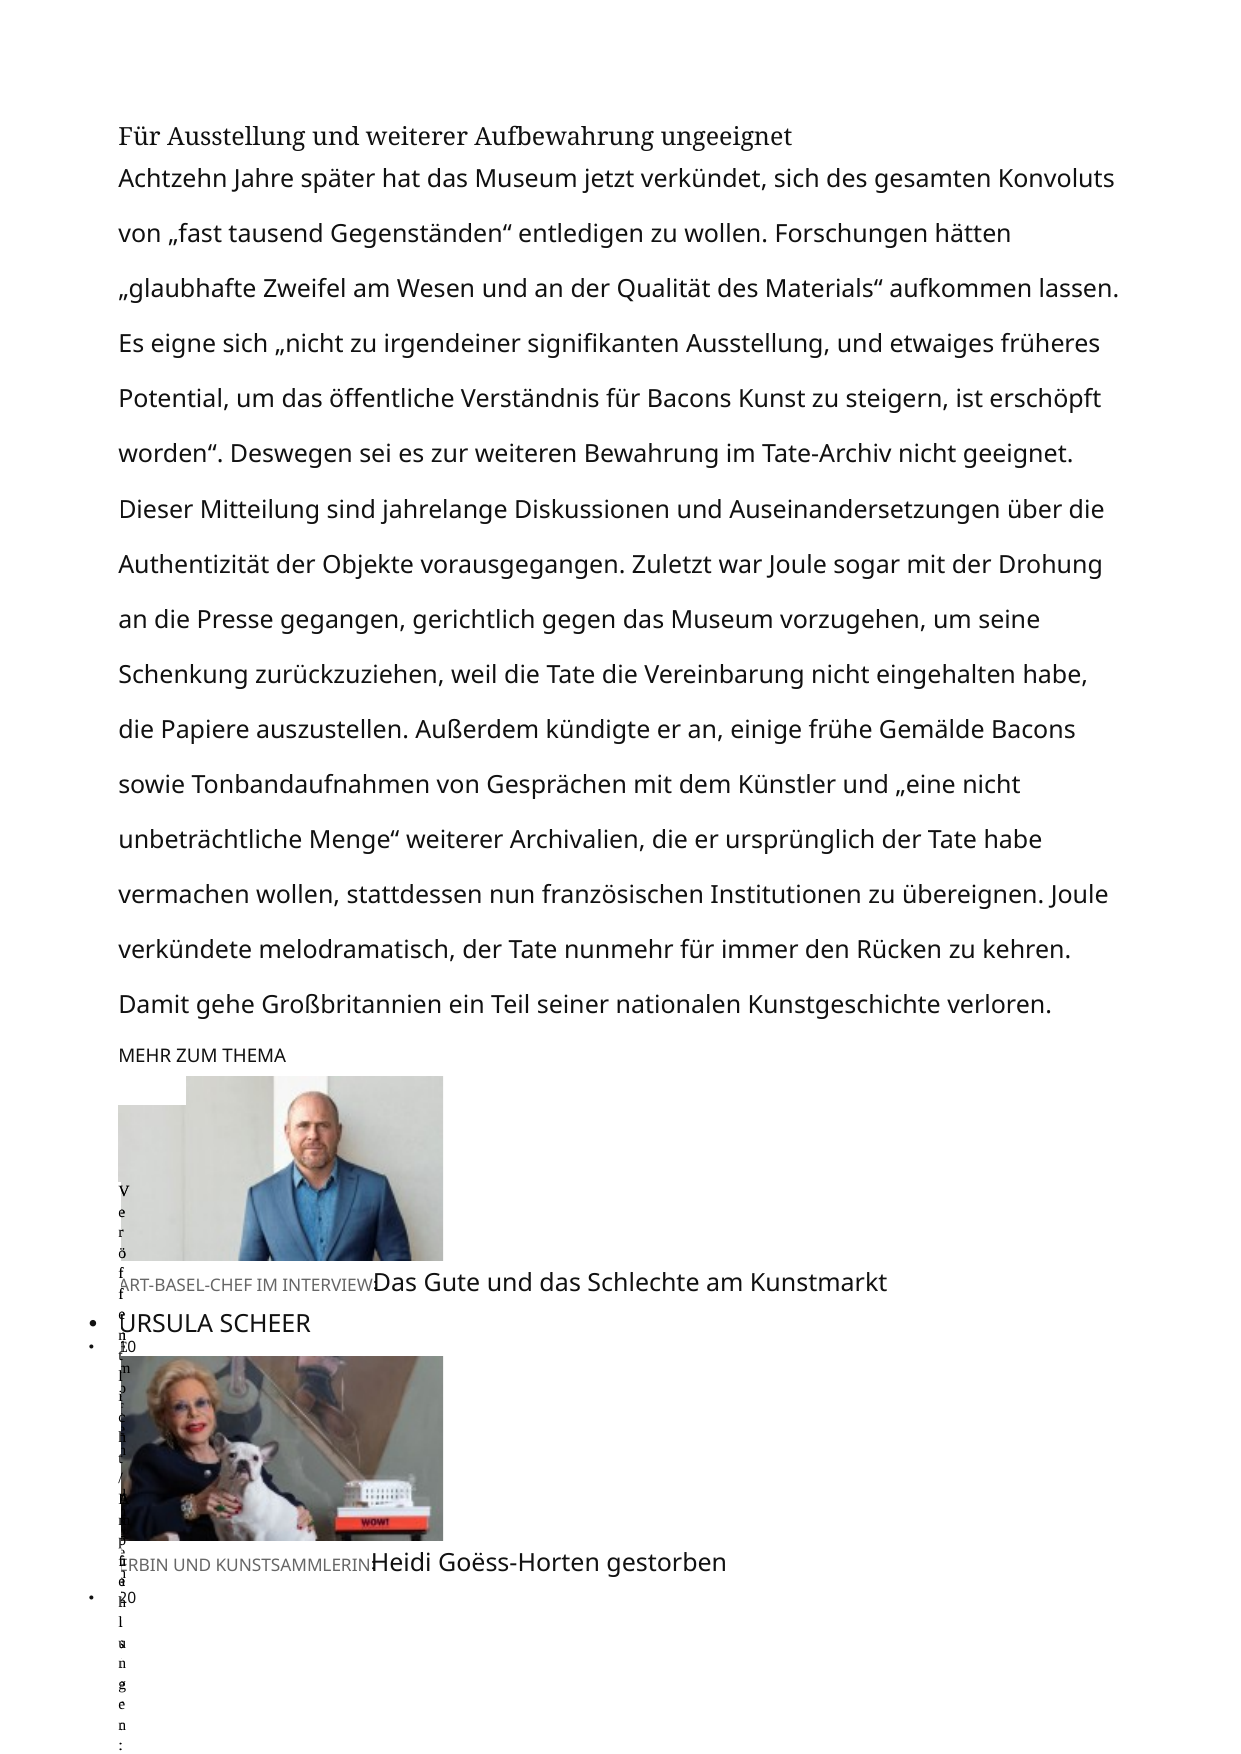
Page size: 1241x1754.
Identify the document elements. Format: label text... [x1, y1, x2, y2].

text ERBIN UND KUNSTSAMMLERINHeidi Goëss-Horten gestorben [121, 1545, 1122, 1579]
list 10 [121, 1338, 1122, 1356]
picture [118, 1076, 444, 1261]
list URSULA SCHEER [121, 1308, 1122, 1338]
text Achtzehn Jahre später hat das Museum jetzt verkündet, sich des gesamten Konvoluts von „fast tausend Gegenständen“ entledigen zu wollen. Forschungen hätten „glaubhafte Zweifel am Wesen und an der Qualität des Materials“ aufkommen lassen. Es eigne sich „nicht zu irgendeiner signifikanten Ausstellung, und etwaiges früheres Potential, um das öffentliche Verständnis für Bacons Kunst zu steigern, ist erschöpft worden“. Deswegen sei es zur weiteren Bewahrung im Tate-Archiv nicht geeignet. [118, 161, 1122, 470]
text MEHR ZUM THEMA [118, 1042, 1122, 1068]
subtitle Für Ausstellung und weiterer Aufbewahrung ungeeignet [118, 118, 1122, 152]
text Dieser Mitteilung sind jahrelange Diskussionen und Auseinandersetzungen über die Authentizität der Objekte vorausgegangen. Zuletzt war Joule sogar mit der Drohung an die Presse gegangen, gerichtlich gegen das Museum vorzugehen, um seine Schenkung zurückzuziehen, weil die Tate die Vereinbarung nicht eingehalten habe, die Papiere auszustellen. Außerdem kündigte er an, einige frühe Gemälde Bacons sowie Tonbandaufnahmen von Gesprächen mit dem Künstler und „eine nicht unbeträchtliche Menge“ weiterer Archivalien, die er ursprünglich der Tate habe vermachen wollen, stattdessen nun französischen Institutionen zu übereignen. Joule verkündete melodramatisch, der Tate nunmehr für immer den Rücken zu kehren. Damit gehe Großbritannien ein Teil seiner nationalen Kunstgeschichte verloren. [118, 491, 1122, 1021]
text ART-BASEL-CHEF IM INTERVIEWDas Gute und das Schlechte am Kunstmarkt [121, 1265, 1122, 1299]
list 20 [121, 1588, 1122, 1607]
picture [121, 1356, 444, 1541]
